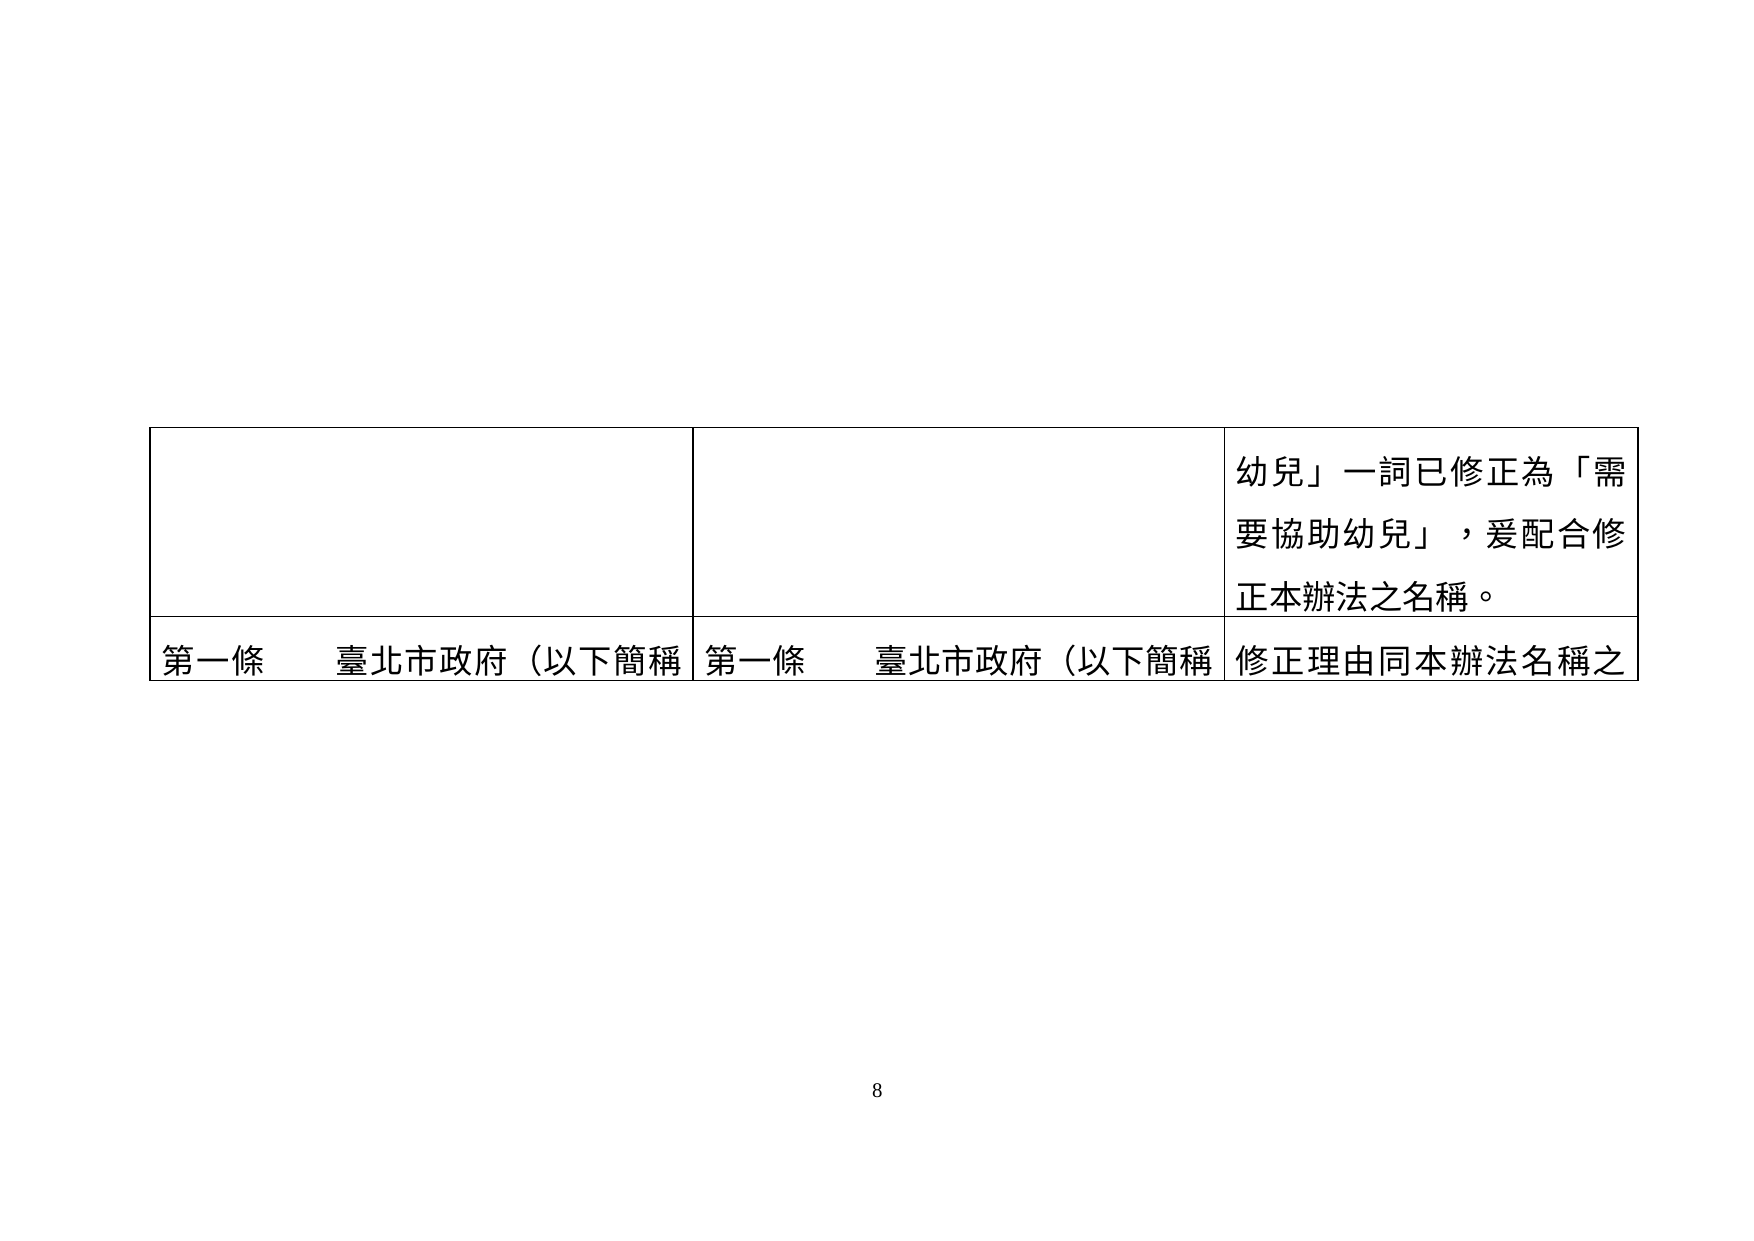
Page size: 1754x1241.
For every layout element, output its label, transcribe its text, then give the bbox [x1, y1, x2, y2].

table_cell 修正理由同本辦法名稱之 [1225, 617, 1637, 679]
table_cell [694, 428, 1224, 616]
table_cell [151, 428, 692, 616]
table_cell 幼兒」一詞已修正為「需要協助幼兒」，爰配合修正本辦法之名稱。 [1225, 428, 1637, 616]
table_cell 第一條 臺北市政府（以下簡稱 [694, 617, 1224, 679]
table_cell 第一條 臺北市政府（以下簡稱 [151, 617, 692, 679]
